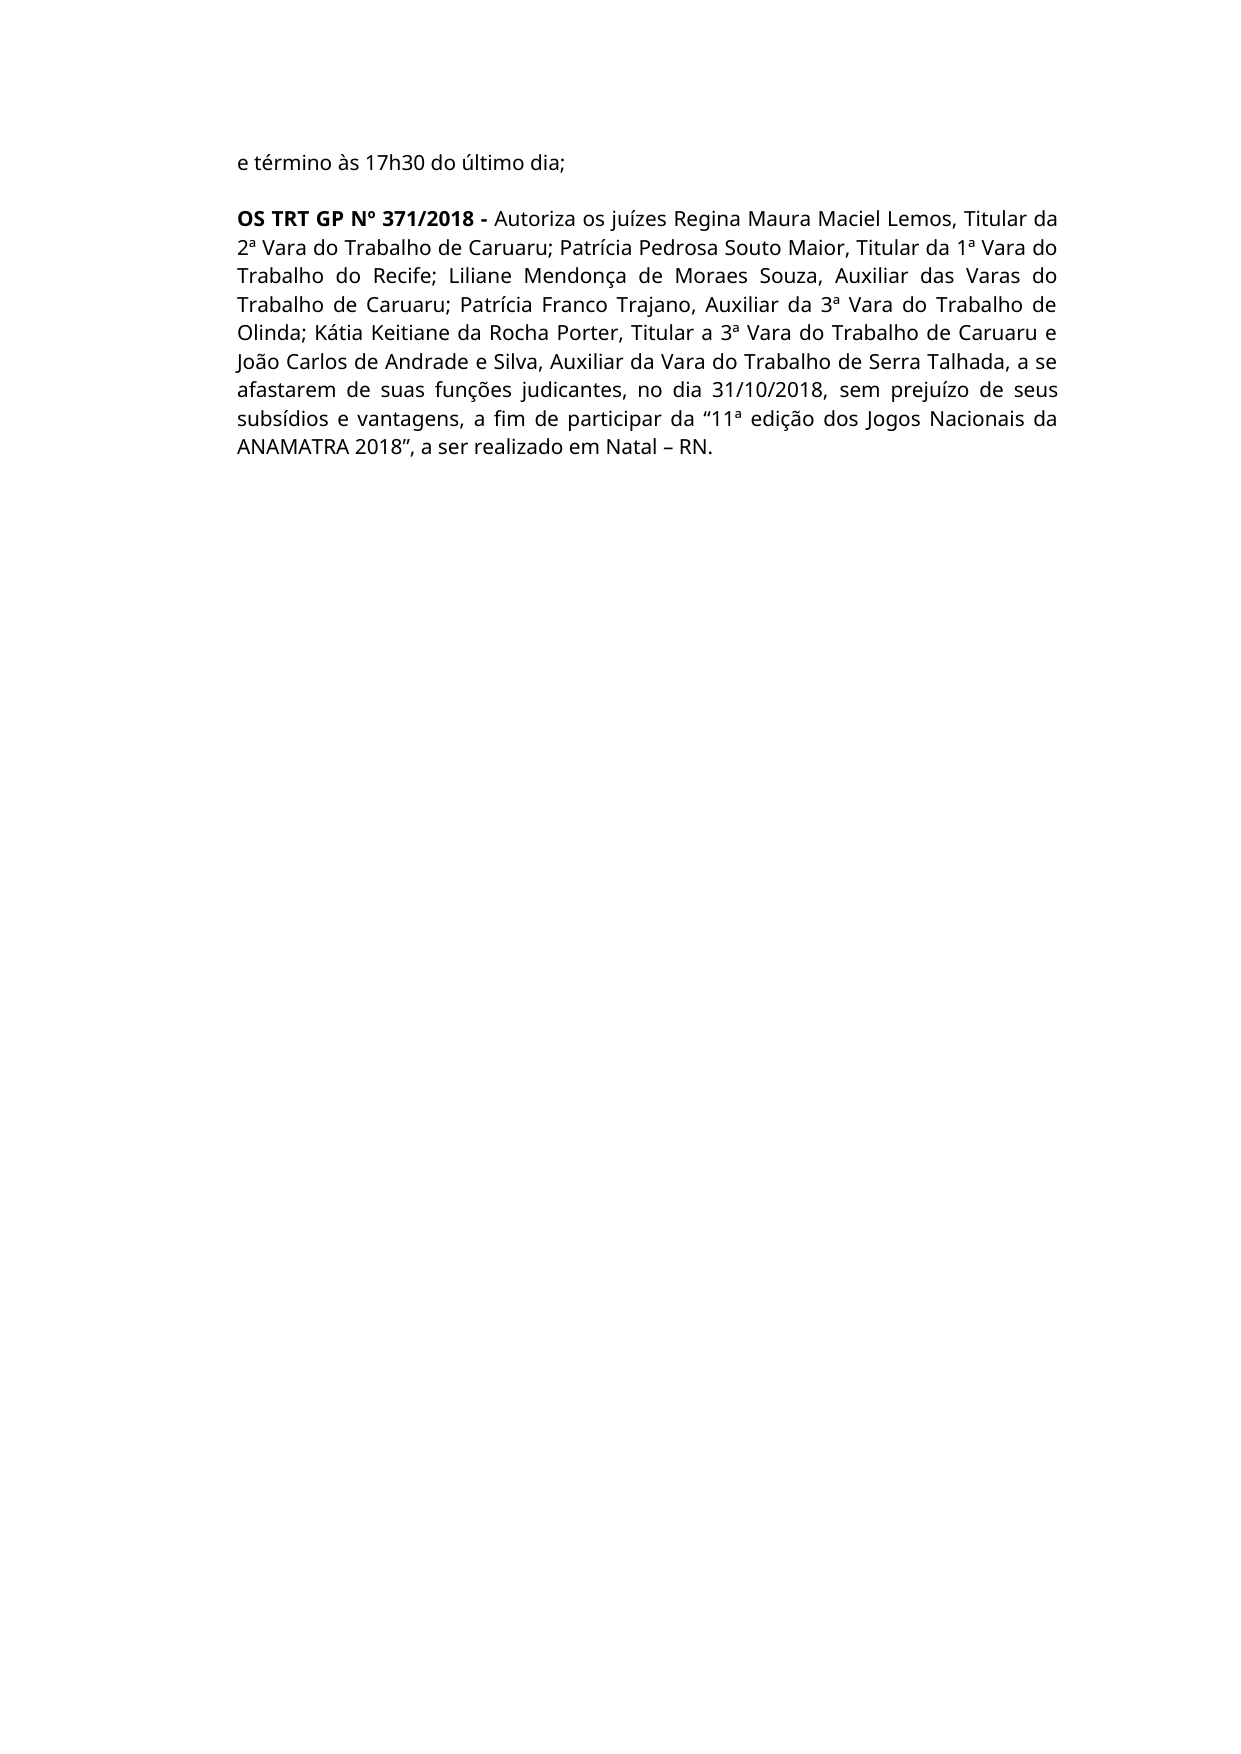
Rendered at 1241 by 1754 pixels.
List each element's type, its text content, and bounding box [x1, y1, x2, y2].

table_cell [166, 148, 226, 489]
table_cell e término às 17h30 do último dia; OS TRT GP Nº 371/2018 - Autoriza os juízes Regina Maura Maciel Lemos, Titular da 2ª Vara do Trabalho de Caruaru; Patrícia Pedrosa Souto Maior, Titular da 1ª Vara do Trabalho do Recife; Liliane Mendonça de Moraes Souza, Auxiliar das Varas do Trabalho de Caruaru; Patrícia Franco Trajano, Auxiliar da 3ª Vara do Trabalho de Olinda; Kátia Keitiane da Rocha Porter, Titular a 3ª Vara do Trabalho de Caruaru e João Carlos de Andrade e Silva, Auxiliar da Vara do Trabalho de Serra Talhada, a se afastarem de suas funções judicantes, no dia 31/10/2018, sem prejuízo de seus subsídios e vantagens, a fim de participar da “11ª edição dos Jogos Nacionais da ANAMATRA 2018”, a ser realizado em Natal – RN. [226, 148, 1074, 489]
